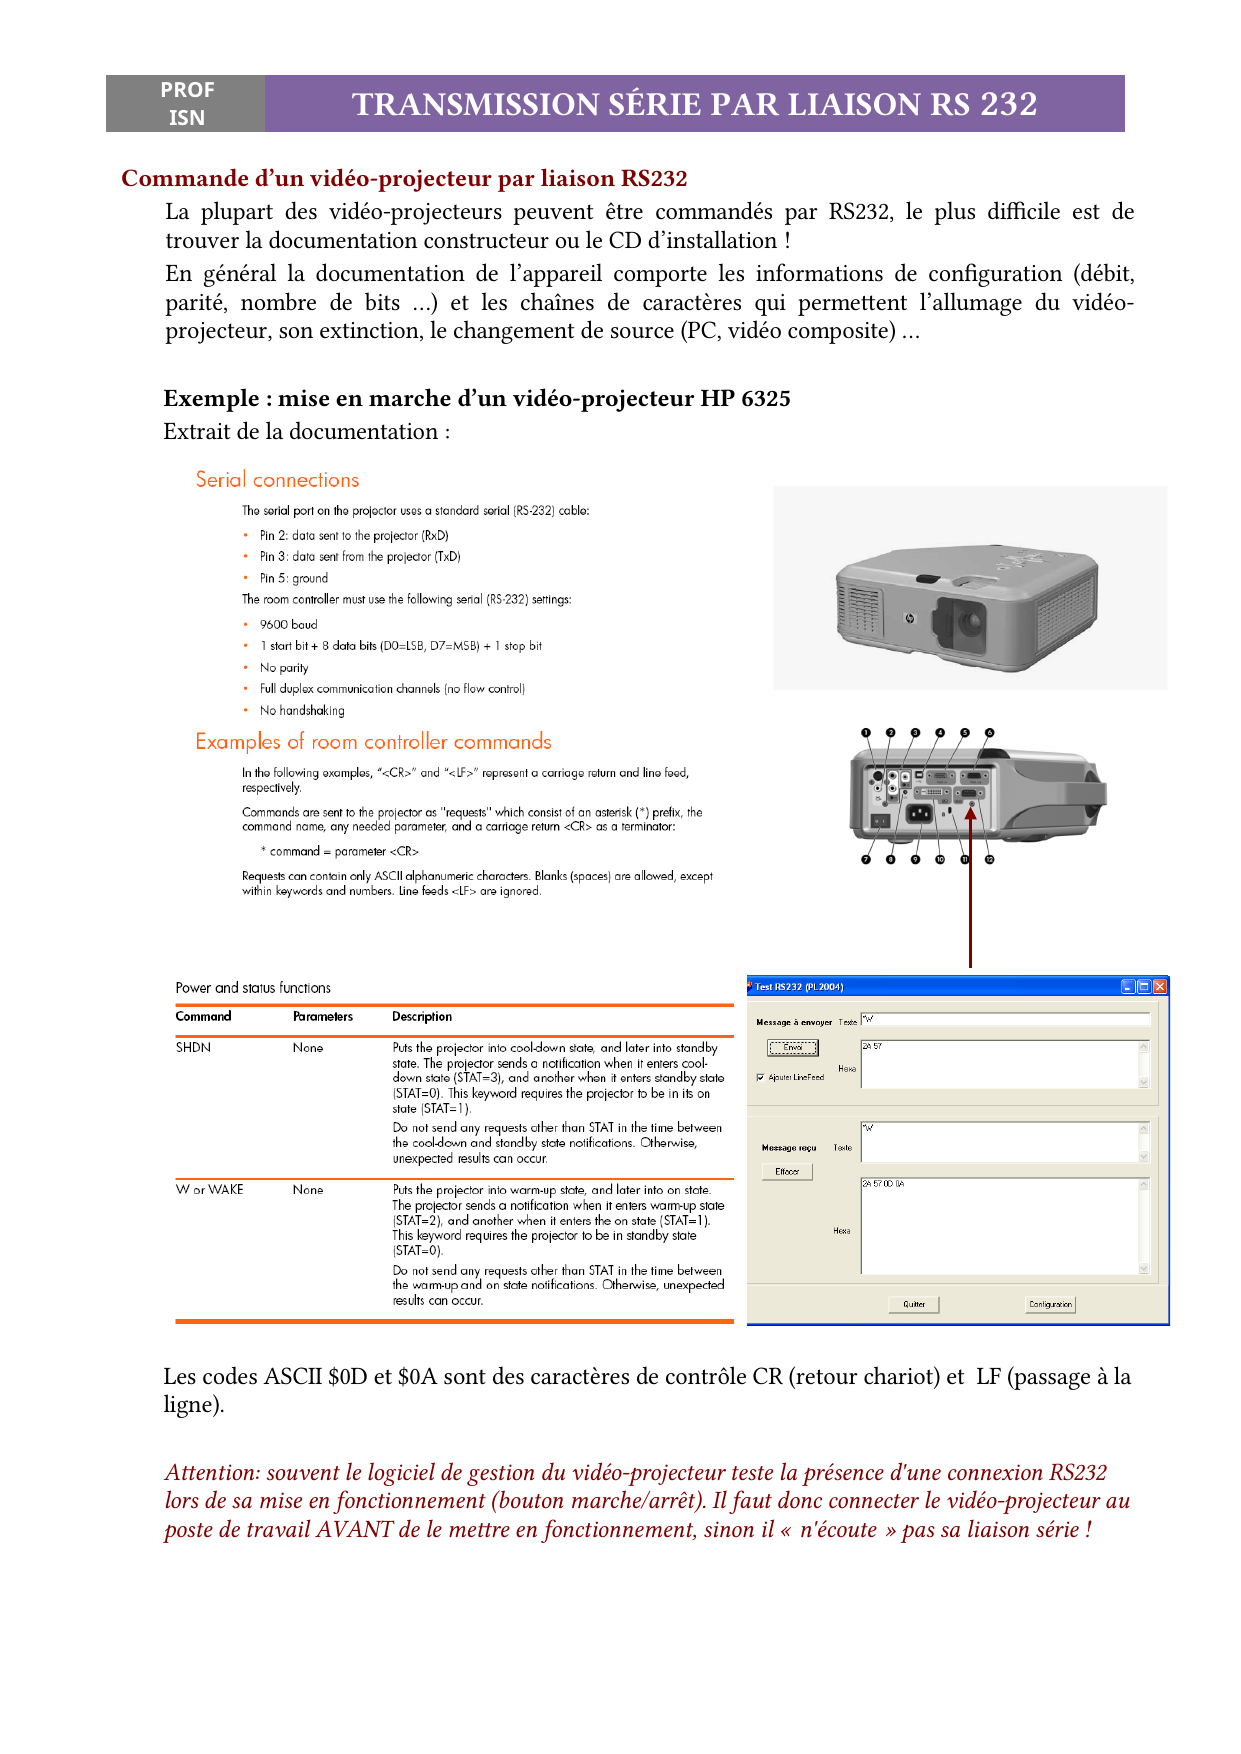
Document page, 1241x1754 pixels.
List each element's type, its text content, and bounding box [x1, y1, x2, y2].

text Attention: souvent le logiciel de gestion du vidéo-projecteur teste la présence d'une connexion RS232 lors de sa mise en fonctionnement (bouton marche/arrêt). Il faut donc connecter le vidéo-projecteur au poste de travail AVANT de le mettre en fonctionnement, sinon il « n'écoute » pas sa liaison série ! [163, 1458, 1136, 1543]
picture [823, 721, 1118, 873]
text En général la documentation de l’appareil comporte les informations de configuration (débit, parité, nombre de bits …) et les chaînes de caractères qui permettent l’allumage du vidéo-projecteur, son extinction, le changement de source (PC, vidéo composite) … [165, 259, 1136, 345]
text Exemple : mise en marche d’un vidéo-projecteur HP 6325 [163, 384, 1136, 412]
text Extrait de la documentation : [163, 417, 1136, 446]
picture [179, 460, 731, 911]
text Les codes ASCII $0D et $0A sont des caractères de contrôle CR (retour chariot) et LF (passage à la ligne). [163, 1362, 1136, 1419]
picture [166, 975, 746, 1336]
text Commande d’un vidéo-projecteur par liaison RS232 [121, 163, 1136, 192]
text La plupart des vidéo-projecteurs peuvent être commandés par RS232, le plus difficile est de trouver la documentation constructeur ou le CD d’installation ! [165, 197, 1136, 254]
picture [747, 975, 1171, 1326]
